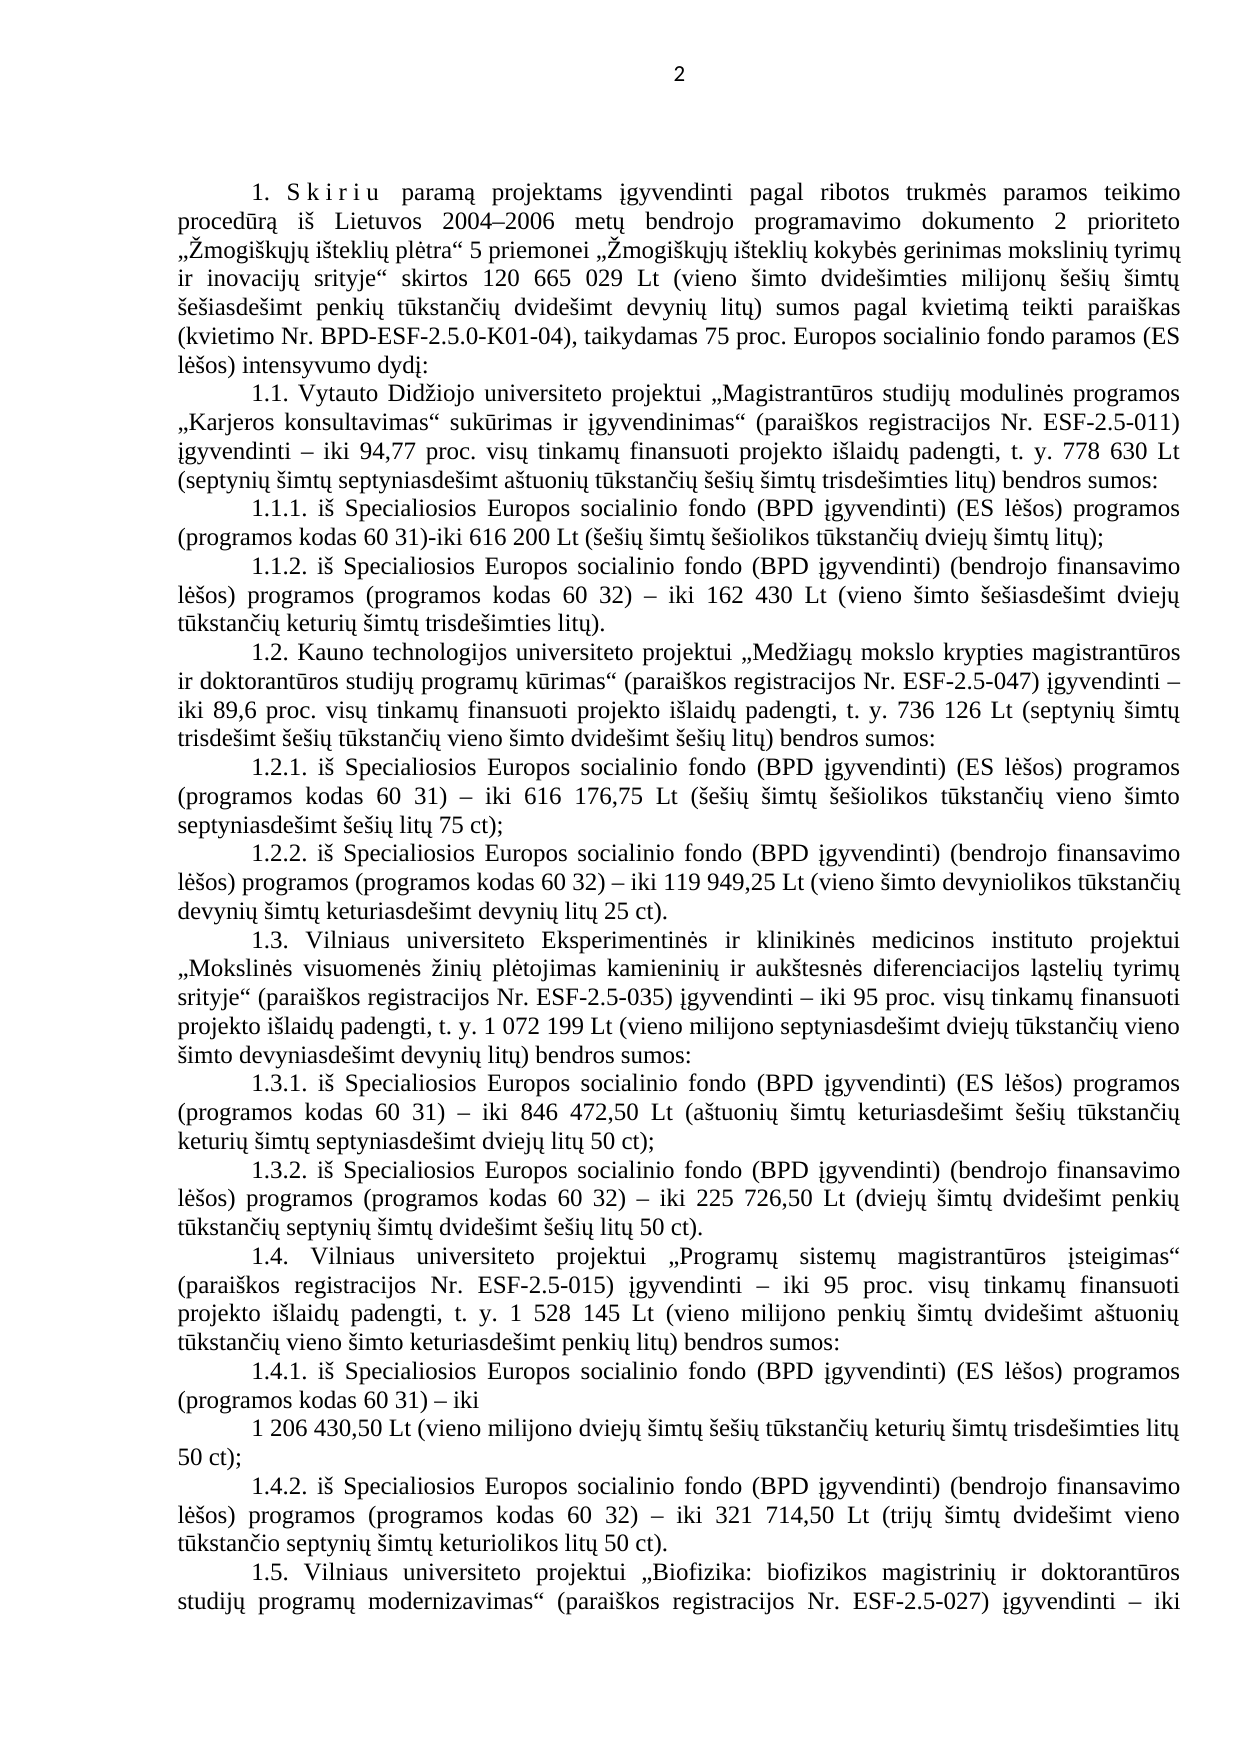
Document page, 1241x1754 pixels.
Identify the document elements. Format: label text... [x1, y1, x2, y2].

text 1. Skiriu paramą projektams įgyvendinti pagal ribotos trukmės paramos teikimo procedūrą iš Lietuvos 2004–2006 metų bendrojo programavimo dokumento 2 prioriteto „Žmogiškųjų išteklių plėtra“ 5 priemonei „Žmogiškųjų išteklių kokybės gerinimas mokslinių tyrimų ir inovacijų srityje“ skirtos 120 665 029 Lt (vieno šimto dvidešimties milijonų šešių šimtų šešiasdešimt penkių tūkstančių dvidešimt devynių litų) sumos pagal kvietimą teikti paraiškas (kvietimo Nr. BPD-ESF-2.5.0-K01-04), taikydamas 75 proc. Europos socialinio fondo paramos (ES lėšos) intensyvumo dydį: [177, 177, 1181, 378]
text 1.4. Vilniaus universiteto projektui „Programų sistemų magistrantūros įsteigimas“ (paraiškos registracijos Nr. ESF-2.5-015) įgyvendinti – iki 95 proc. visų tinkamų finansuoti projekto išlaidų padengti, t. y. 1 528 145 Lt (vieno milijono penkių šimtų dvidešimt aštuonių tūkstančių vieno šimto keturiasdešimt penkių litų) bendros sumos: [177, 1241, 1181, 1356]
text 1.1. Vytauto Didžiojo universiteto projektui „Magistrantūros studijų modulinės programos „Karjeros konsultavimas“ sukūrimas ir įgyvendinimas“ (paraiškos registracijos Nr. ESF-2.5-011) įgyvendinti – iki 94,77 proc. visų tinkamų finansuoti projekto išlaidų padengti, t. y. 778 630 Lt (septynių šimtų septyniasdešimt aštuonių tūkstančių šešių šimtų trisdešimties litų) bendros sumos: [177, 378, 1181, 493]
text 1 206 430,50 Lt (vieno milijono dviejų šimtų šešių tūkstančių keturių šimtų trisdešimties litų 50 ct); [177, 1413, 1181, 1471]
text 1.2. Kauno technologijos universiteto projektui „Medžiagų mokslo krypties magistrantūros ir doktorantūros studijų programų kūrimas“ (paraiškos registracijos Nr. ESF-2.5-047) įgyvendinti – iki 89,6 proc. visų tinkamų finansuoti projekto išlaidų padengti, t. y. 736 126 Lt (septynių šimtų trisdešimt šešių tūkstančių vieno šimto dvidešimt šešių litų) bendros sumos: [177, 637, 1181, 752]
text 1.1.1. iš Specialiosios Europos socialinio fondo (BPD įgyvendinti) (ES lėšos) programos (programos kodas 60 31)-iki 616 200 Lt (šešių šimtų šešiolikos tūkstančių dviejų šimtų litų); [177, 493, 1181, 551]
text 1.4.1. iš Specialiosios Europos socialinio fondo (BPD įgyvendinti) (ES lėšos) programos (programos kodas 60 31) – iki [177, 1356, 1181, 1413]
text 1.4.2. iš Specialiosios Europos socialinio fondo (BPD įgyvendinti) (bendrojo finansavimo lėšos) programos (programos kodas 60 32) – iki 321 714,50 Lt (trijų šimtų dvidešimt vieno tūkstančio septynių šimtų keturiolikos litų 50 ct). [177, 1471, 1181, 1557]
text 1.3.1. iš Specialiosios Europos socialinio fondo (BPD įgyvendinti) (ES lėšos) programos (programos kodas 60 31) – iki 846 472,50 Lt (aštuonių šimtų keturiasdešimt šešių tūkstančių keturių šimtų septyniasdešimt dviejų litų 50 ct); [177, 1068, 1181, 1155]
text 1.3.2. iš Specialiosios Europos socialinio fondo (BPD įgyvendinti) (bendrojo finansavimo lėšos) programos (programos kodas 60 32) – iki 225 726,50 Lt (dviejų šimtų dvidešimt penkių tūkstančių septynių šimtų dvidešimt šešių litų 50 ct). [177, 1155, 1181, 1241]
text 1.5. Vilniaus universiteto projektui „Biofizika: biofizikos magistrinių ir doktorantūros studijų programų modernizavimas“ (paraiškos registracijos Nr. ESF-2.5-027) įgyvendinti – iki [177, 1557, 1181, 1615]
text 1.2.2. iš Specialiosios Europos socialinio fondo (BPD įgyvendinti) (bendrojo finansavimo lėšos) programos (programos kodas 60 32) – iki 119 949,25 Lt (vieno šimto devyniolikos tūkstančių devynių šimtų keturiasdešimt devynių litų 25 ct). [177, 838, 1181, 925]
text 1.3. Vilniaus universiteto Eksperimentinės ir klinikinės medicinos instituto projektui „Mokslinės visuomenės žinių plėtojimas kamieninių ir aukštesnės diferenciacijos ląstelių tyrimų srityje“ (paraiškos registracijos Nr. ESF-2.5-035) įgyvendinti – iki 95 proc. visų tinkamų finansuoti projekto išlaidų padengti, t. y. 1 072 199 Lt (vieno milijono septyniasdešimt dviejų tūkstančių vieno šimto devyniasdešimt devynių litų) bendros sumos: [177, 925, 1181, 1068]
text 1.2.1. iš Specialiosios Europos socialinio fondo (BPD įgyvendinti) (ES lėšos) programos (programos kodas 60 31) – iki 616 176,75 Lt (šešių šimtų šešiolikos tūkstančių vieno šimto septyniasdešimt šešių litų 75 ct); [177, 752, 1181, 838]
text 1.1.2. iš Specialiosios Europos socialinio fondo (BPD įgyvendinti) (bendrojo finansavimo lėšos) programos (programos kodas 60 32) – iki 162 430 Lt (vieno šimto šešiasdešimt dviejų tūkstančių keturių šimtų trisdešimties litų). [177, 551, 1181, 637]
